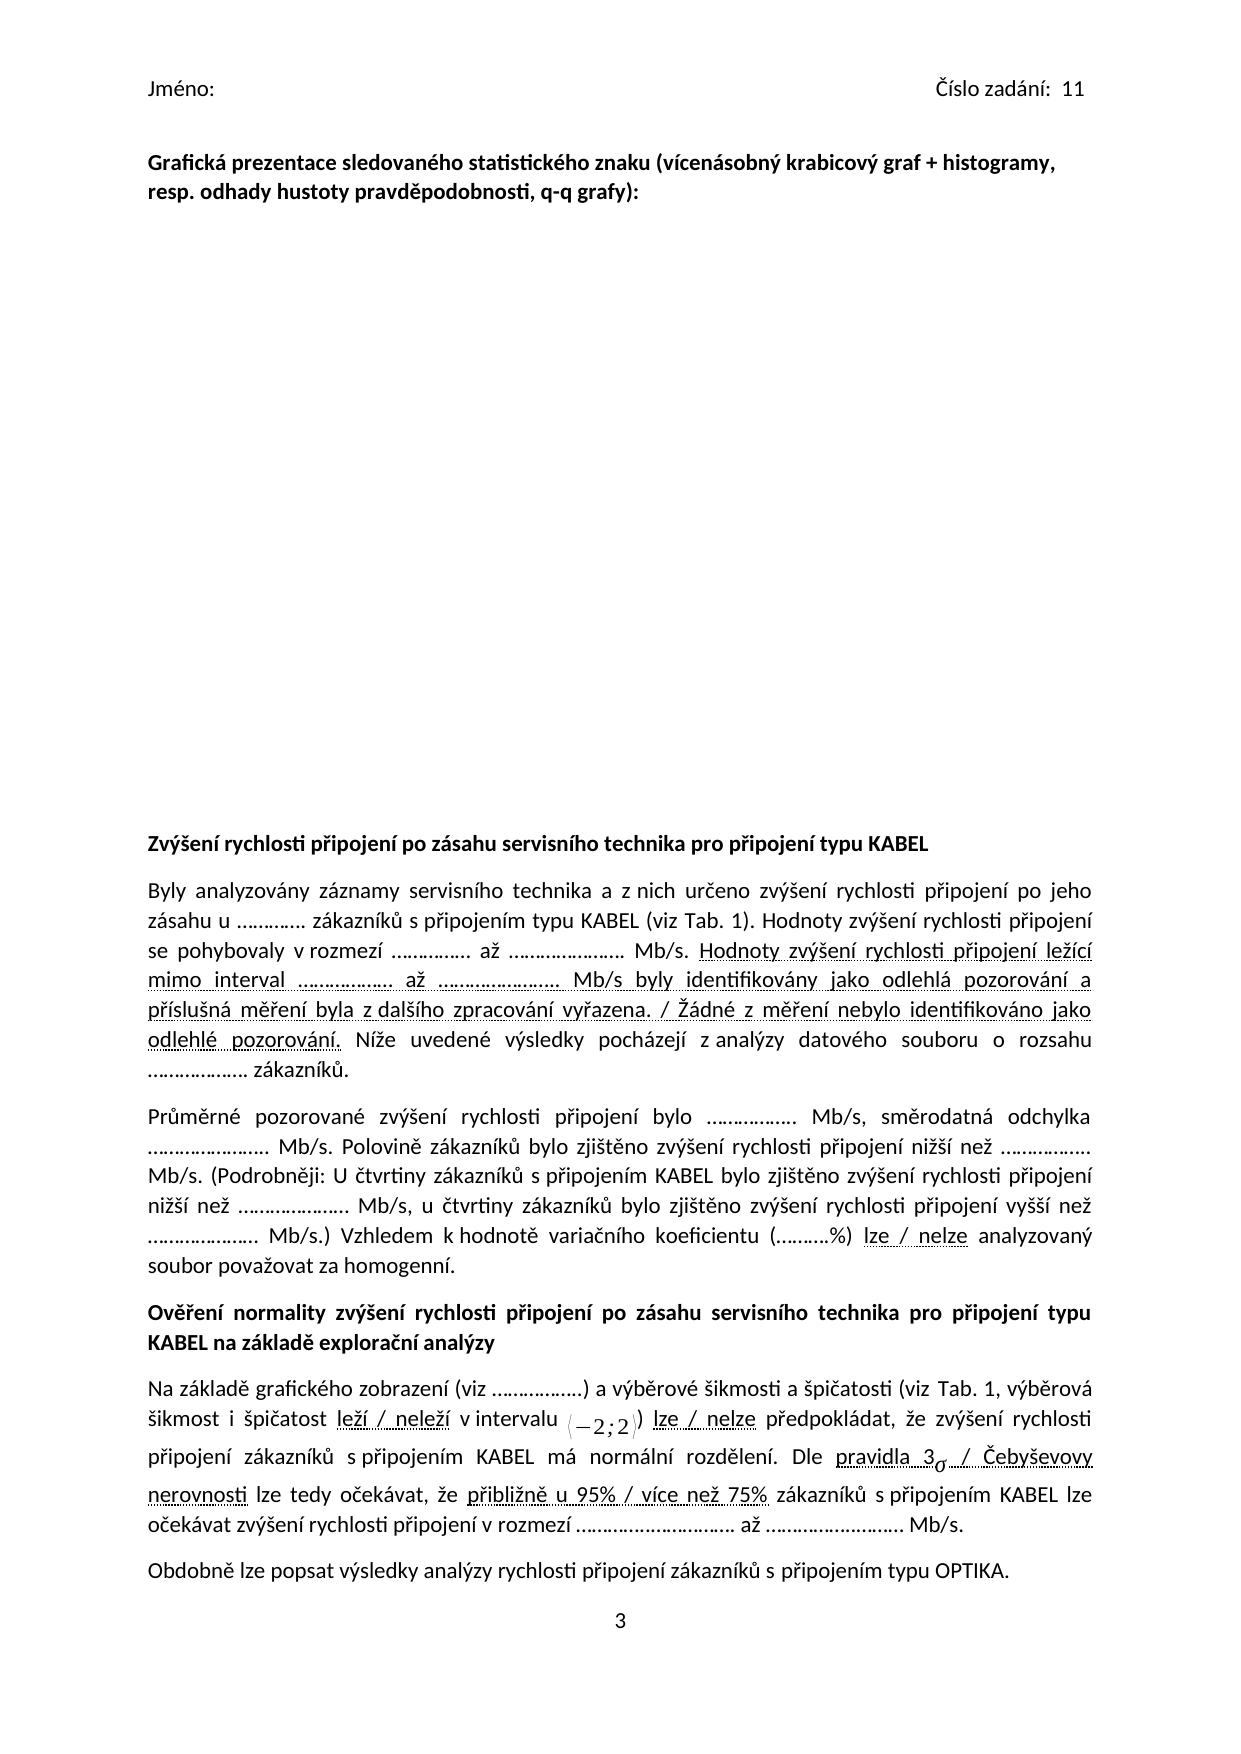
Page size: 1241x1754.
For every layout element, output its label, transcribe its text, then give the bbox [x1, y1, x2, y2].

text Průměrné pozorované zvýšení rychlosti připojení bylo …………….. Mb/s, směrodatná odchylka ………………….. Mb/s. Polovině zákazníků bylo zjištěno zvýšení rychlosti připojení nižší než …………….. Mb/s. (Podrobněji: U čtvrtiny zákazníků s připojením KABEL bylo zjištěno zvýšení rychlosti připojení nižší než ………………… Mb/s, u čtvrtiny zákazníků bylo zjištěno zvýšení rychlosti připojení vyšší než ………………… Mb/s.) Vzhledem k hodnotě variačního koeficientu (……….%) lze / nelze analyzovaný soubor považovat za homogenní. [148, 1102, 1093, 1279]
text Byly analyzovány záznamy servisního technika a z nich určeno zvýšení rychlosti připojení po jeho zásahu u …………. zákazníků s připojením typu KABEL (viz Tab. 1). Hodnoty zvýšení rychlosti připojení se pohybovaly v rozmezí …………… až …………………. Mb/s. Hodnoty zvýšení rychlosti připojení ležící mimo interval ……………… až ………………….. Mb/s byly identifikovány jako odlehlá pozorování a příslušná měření byla z dalšího zpracování vyřazena. / Žádné z měření nebylo identifikováno jako odlehlé pozorování. Níže uvedené výsledky pocházejí z analýzy datového souboru o rozsahu ………………. zákazníků. [148, 876, 1093, 1083]
text Ověření normality zvýšení rychlosti připojení po zásahu servisního technika pro připojení typu KABEL na základě explorační analýzy [148, 1298, 1093, 1356]
text Obdobně lze popsat výsledky analýzy rychlosti připojení zákazníků s připojením typu OPTIKA. [148, 1557, 1093, 1584]
text Grafická prezentace sledovaného statistického znaku (vícenásobný krabicový graf + histogramy, resp. odhady hustoty pravděpodobnosti, q-q grafy): [148, 148, 1093, 206]
text Zvýšení rychlosti připojení po zásahu servisního technika pro připojení typu KABEL [148, 829, 1093, 857]
text Na základě grafického zobrazení (viz ……………..) a výběrové šikmosti a špičatosti (viz Tab. 1, výběrová šikmost i špičatost leží / neleží v intervalu ) lze / nelze předpokládat, že zvýšení rychlosti připojení zákazníků s připojením KABEL má normální rozdělení. Dle pravidla 3 / Čebyševovy nerovnosti lze tedy očekávat, že přibližně u 95% / více než 75% zákazníků s připojením KABEL lze očekávat zvýšení rychlosti připojení v rozmezí …………..……………. až ……………..……… Mb/s. [148, 1374, 1093, 1538]
